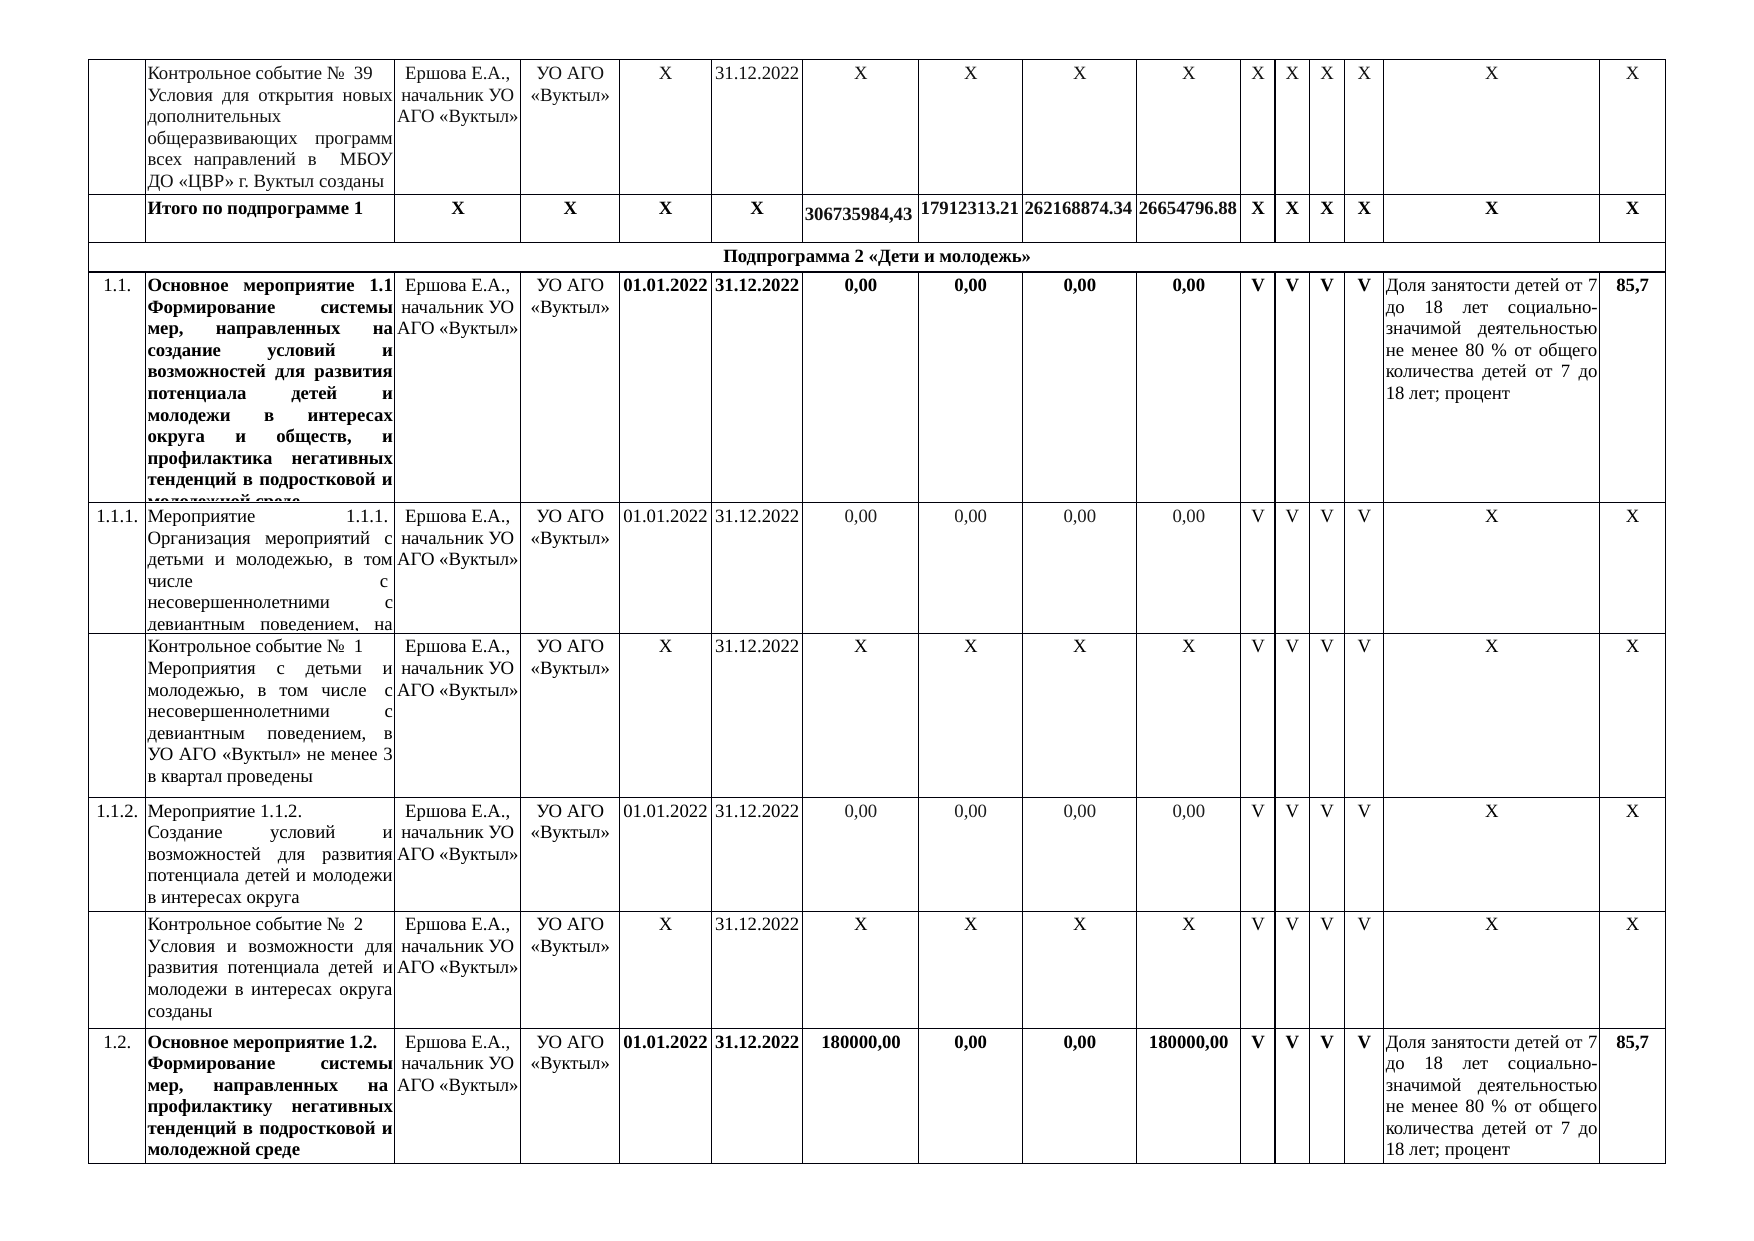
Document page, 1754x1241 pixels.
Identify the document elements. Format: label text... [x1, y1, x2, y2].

table_cell Ершова Е.А., начальник УО АГО «Вуктыл» [395, 912, 520, 1028]
table_cell 0,00 [1023, 798, 1136, 911]
table_cell V [1345, 798, 1383, 911]
table_cell УО АГО «Вуктыл» [521, 798, 619, 911]
table_cell 0,00 [1023, 1029, 1136, 1163]
table_cell Х [1600, 634, 1665, 797]
table_cell 0,00 [919, 503, 1022, 632]
table_cell 31.12.2022 [712, 503, 802, 632]
table_cell 0,00 [919, 273, 1022, 502]
table_cell Доля занятости детей от 7 до 18 лет социально-значимой деятельностью не менее 80 % от общего количества детей от 7 до 18 лет; процент [1384, 273, 1599, 502]
table_cell 0,00 [919, 798, 1022, 911]
table_cell Х [919, 634, 1022, 797]
table_cell [89, 912, 145, 1028]
table_cell Х [712, 195, 802, 242]
table_cell V [1345, 634, 1383, 797]
table_cell V [1276, 1029, 1309, 1163]
table_cell 01.01.2022 [620, 798, 711, 911]
table_cell [89, 60, 145, 194]
table_cell 26654796,88 [1137, 195, 1240, 242]
table_cell Х [803, 912, 918, 1028]
table_cell Х [1023, 912, 1136, 1028]
table_cell Ершова Е.А., начальник УО АГО «Вуктыл» [395, 503, 520, 632]
table_cell Х [1137, 60, 1240, 194]
table_cell Х [620, 912, 711, 1028]
table_cell V [1310, 798, 1344, 911]
table_cell Основное мероприятие 1.2. Формирование системы мер, направленных на профилактику негативных тенденций в подростковой и молодежной среде [146, 1029, 394, 1163]
table_cell Х [1345, 195, 1383, 242]
table_cell 262168874,34 [1023, 195, 1136, 242]
table_cell 31.12.2022 [712, 912, 802, 1028]
table_cell V [1241, 1029, 1274, 1163]
table_cell Х [803, 60, 918, 194]
table_cell V [1241, 273, 1274, 502]
table_cell Х [803, 634, 918, 797]
table_cell V [1345, 1029, 1383, 1163]
table_cell [89, 195, 145, 242]
table_cell 1.2. [89, 1029, 145, 1163]
table_cell Х [1137, 634, 1240, 797]
table_cell V [1310, 1029, 1344, 1163]
table_cell Мероприятие 1.1.1. Организация мероприятий с детьми и молодежью, в том числе с несовершеннолетними с девиантным поведением, на базе УО АГО «Вуктыл» [146, 503, 394, 632]
table_cell Х [1600, 798, 1665, 911]
table_cell Контрольное событие № 39 Условия для открытия новых дополнительных общеразвивающих программ всех направлений в МБОУ ДО «ЦВР» г. Вуктыл созданы [146, 60, 394, 194]
table_cell 17912313,21 [919, 195, 1022, 242]
table_cell Х [1023, 634, 1136, 797]
table_cell 85,7 [1600, 273, 1665, 502]
table_cell Х [1310, 60, 1344, 194]
table_cell Ершова Е.А., начальник УО АГО «Вуктыл» [395, 798, 520, 911]
table_cell 31.12.2022 [712, 60, 802, 194]
table_cell 31.12.2022 [712, 1029, 802, 1163]
table_cell Х [620, 195, 711, 242]
table_cell Мероприятие 1.1.2. Создание условий и возможностей для развития потенциала детей и молодежи в интересах округа [146, 798, 394, 911]
table_cell 31.12.2022 [712, 798, 802, 911]
table_cell Ершова Е.А., начальник УО АГО «Вуктыл» [395, 60, 520, 194]
table_cell 01.01.2022 [620, 1029, 711, 1163]
table_cell 0,00 [803, 273, 918, 502]
table_cell Х [1384, 634, 1599, 797]
table_cell 01.01.2022 [620, 503, 711, 632]
table_cell V [1345, 273, 1383, 502]
table_cell УО АГО «Вуктыл» [521, 503, 619, 632]
table_cell 85,7 [1600, 1029, 1665, 1163]
table_cell 0,00 [1137, 503, 1240, 632]
table_cell 0,00 [919, 1029, 1022, 1163]
table_cell V [1310, 273, 1344, 502]
table_cell 180000,00 [803, 1029, 918, 1163]
table_cell Х [1345, 60, 1383, 194]
table_cell Ершова Е.А., начальник УО АГО «Вуктыл» [395, 1029, 520, 1163]
table_cell 1.1.1. [89, 503, 145, 632]
table_cell Итого по подпрограмме 1 [146, 195, 394, 242]
table_cell 0,00 [1137, 798, 1240, 911]
table_cell V [1276, 634, 1309, 797]
table_cell 0,00 [1137, 273, 1240, 502]
table_cell 31.12.2022 [712, 273, 802, 502]
table_cell Х [1276, 195, 1309, 242]
table_cell УО АГО «Вуктыл» [521, 634, 619, 797]
table_cell V [1241, 503, 1274, 632]
table_cell Доля занятости детей от 7 до 18 лет социально-значимой деятельностью не менее 80 % от общего количества детей от 7 до 18 лет; процент [1384, 1029, 1599, 1163]
table_cell V [1310, 634, 1344, 797]
table_cell Подпрограмма 2 «Дети и молодежь» [89, 243, 1665, 271]
table_cell 1.1. [89, 273, 145, 502]
table_cell 01.01.2022 [620, 273, 711, 502]
table_cell Х [620, 634, 711, 797]
table_cell Ершова Е.А., начальник УО АГО «Вуктыл» [395, 273, 520, 502]
table_cell 0,00 [803, 503, 918, 632]
table_cell V [1345, 503, 1383, 632]
table_cell 1.1.2. [89, 798, 145, 911]
table_cell Х [620, 60, 711, 194]
table_cell Х [1384, 798, 1599, 911]
table_cell Х [1276, 60, 1309, 194]
table_cell Х [1600, 195, 1665, 242]
table_cell V [1276, 912, 1309, 1028]
table_cell 306735984,43 [803, 195, 918, 242]
table_cell V [1310, 503, 1344, 632]
table_cell Х [1023, 60, 1136, 194]
table_cell Х [521, 195, 619, 242]
table_cell V [1276, 503, 1309, 632]
table_cell Х [1137, 912, 1240, 1028]
table_cell Контрольное событие № 1 Мероприятия с детьми и молодежью, в том числе с несовершеннолетними с девиантным поведением, в УО АГО «Вуктыл» не менее 3 в квартал проведены [146, 634, 394, 797]
table_cell V [1241, 634, 1274, 797]
table_cell Основное мероприятие 1.1 Формирование системы мер, направленных на создание условий и возможностей для развития потенциала детей и молодежи в интересах округа и обществ, и профилактика негативных тенденций в подростковой и молодежной среде [146, 273, 394, 502]
table_cell Х [1384, 503, 1599, 632]
table_cell УО АГО «Вуктыл» [521, 60, 619, 194]
table_cell V [1310, 912, 1344, 1028]
table_cell Х [919, 60, 1022, 194]
table_cell Контрольное событие № 2 Условия и возможности для развития потенциала детей и молодежи в интересах округа созданы [146, 912, 394, 1028]
table_cell 0,00 [1023, 273, 1136, 502]
table_cell Х [395, 195, 520, 242]
table_cell [89, 634, 145, 797]
table_cell 0,00 [803, 798, 918, 911]
table_cell Х [1384, 912, 1599, 1028]
table_cell Х [1600, 503, 1665, 632]
table_cell V [1276, 798, 1309, 911]
table_cell 180000,00 [1137, 1029, 1240, 1163]
table_cell УО АГО «Вуктыл» [521, 1029, 619, 1163]
table_cell Ершова Е.А., начальник УО АГО «Вуктыл» [395, 634, 520, 797]
table_cell Х [1310, 195, 1344, 242]
table_cell V [1276, 273, 1309, 502]
table_cell Х [1600, 912, 1665, 1028]
table_cell V [1241, 912, 1274, 1028]
table_cell 31.12.2022 [712, 634, 802, 797]
table_cell Х [1241, 195, 1274, 242]
table_cell УО АГО «Вуктыл» [521, 912, 619, 1028]
table_cell V [1345, 912, 1383, 1028]
table_cell Х [1600, 60, 1665, 194]
table_cell УО АГО «Вуктыл» [521, 273, 619, 502]
table_cell Х [1384, 195, 1599, 242]
table_cell V [1241, 798, 1274, 911]
table_cell 0,00 [1023, 503, 1136, 632]
table_cell Х [1241, 60, 1274, 194]
table_cell Х [1384, 60, 1599, 194]
table_cell Х [919, 912, 1022, 1028]
